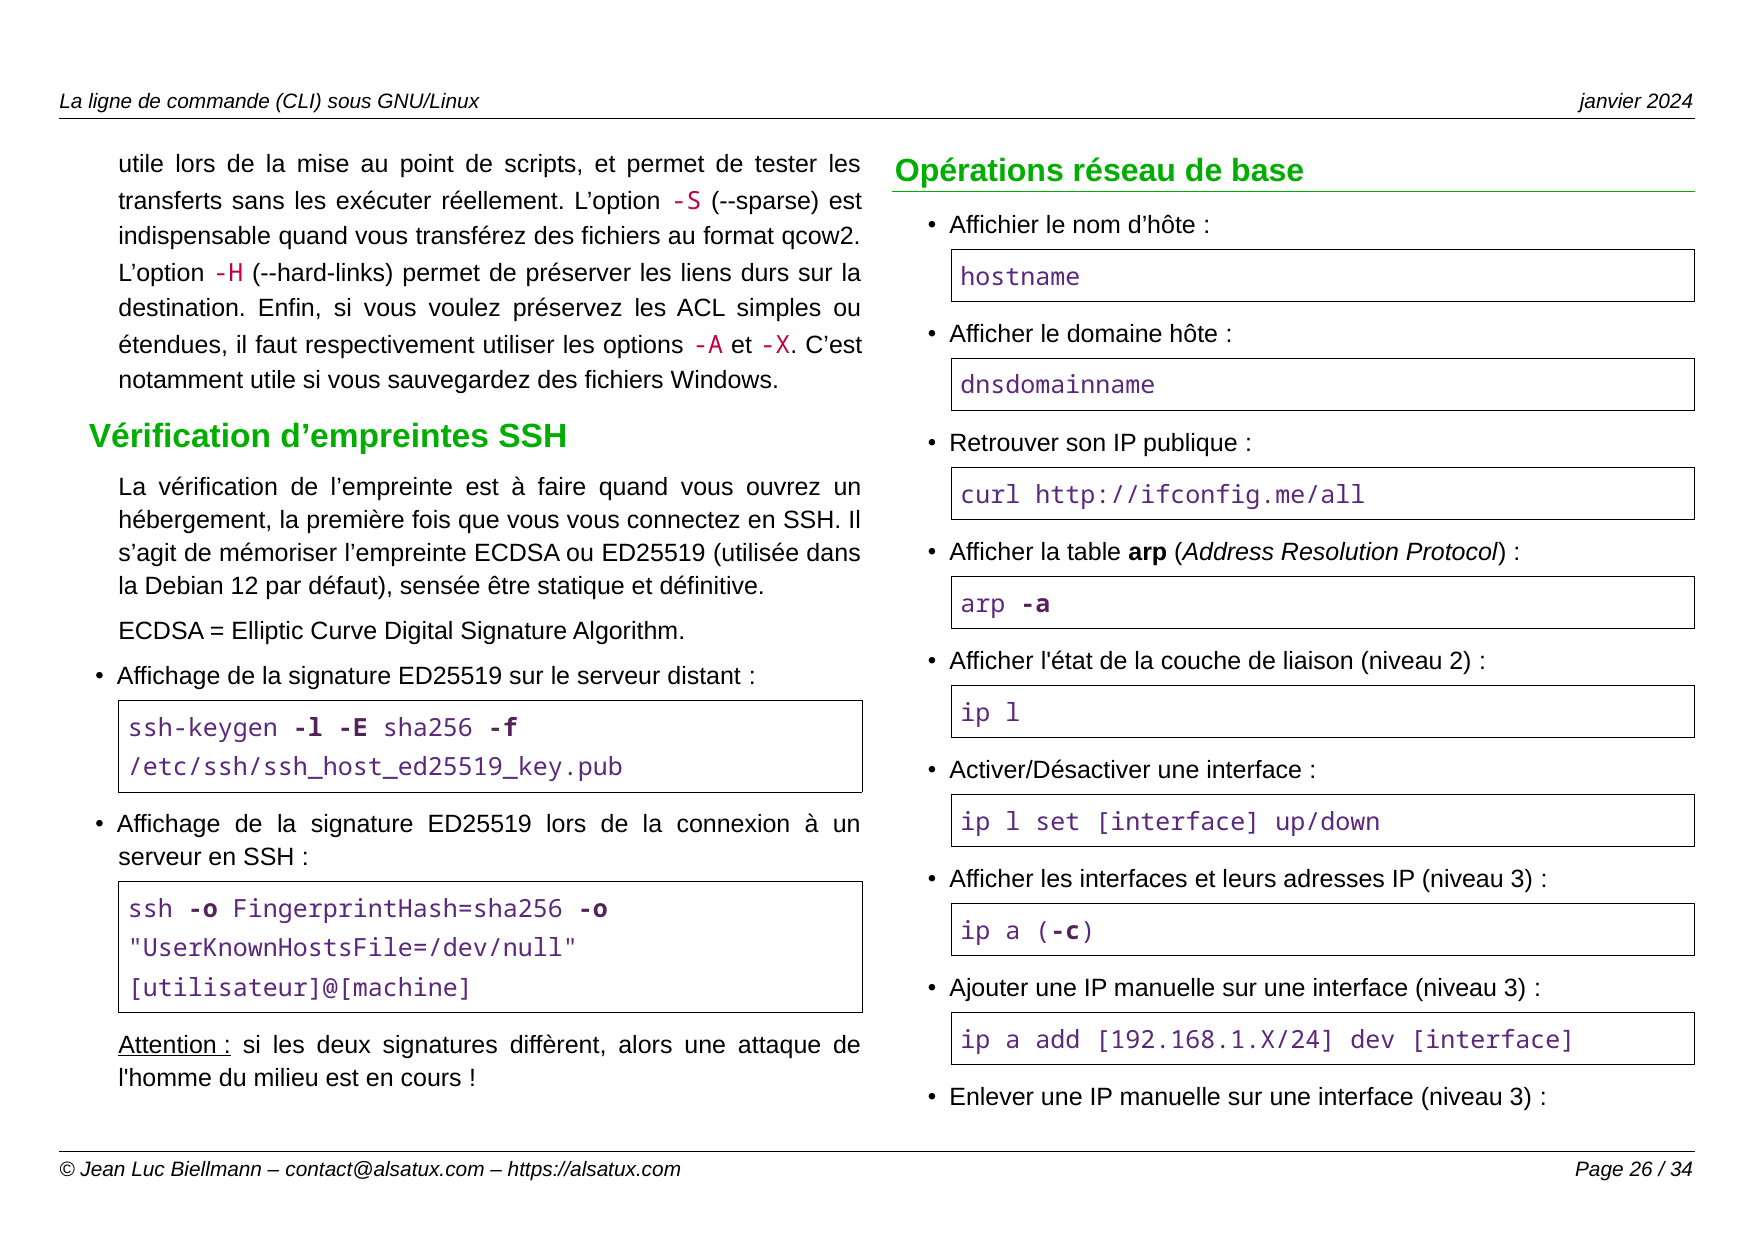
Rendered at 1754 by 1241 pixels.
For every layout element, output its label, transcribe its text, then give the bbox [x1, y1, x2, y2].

text dnsdomainname [952, 359, 1694, 410]
text ECDSA = Elliptic Curve Digital Signature Algorithm. [118, 616, 862, 645]
text ssh -o FingerprintHash=sha256 -o "UserKnownHostsFile=/dev/null" [utilisateur]@[machine] [119, 882, 862, 1012]
text ssh-keygen -l -E sha256 -f /etc/ssh/ssh_host_ed25519_key.pub [119, 701, 862, 792]
text ip l [952, 686, 1694, 737]
list Activer/Désactiver une interface : [928, 755, 1695, 784]
text ip l set [interface] up/down [952, 795, 1694, 846]
text ip a (-c) [952, 904, 1694, 955]
list Affichage de la signature ED25519 sur le serveur distant : [95, 661, 862, 690]
text ip a add [192.168.1.X/24] dev [interface] [952, 1013, 1694, 1064]
subtitle Opérations réseau de base [892, 148, 1695, 191]
list Retrouver son IP publique : [928, 428, 1695, 457]
list Enlever une IP manuelle sur une interface (niveau 3) : [928, 1082, 1695, 1111]
text curl http://ifconfig.me/all [952, 468, 1694, 519]
list Afficher la table arp (Address Resolution Protocol) : [928, 537, 1695, 566]
list Afficher les interfaces et leurs adresses IP (niveau 3) : [928, 864, 1695, 893]
text hostname [952, 250, 1694, 301]
list Affichage de la signature ED25519 lors de la connexion à un serveur en SSH : [95, 809, 862, 871]
list Afficher l'état de la couche de liaison (niveau 2) : [928, 646, 1695, 675]
list Ajouter une IP manuelle sur une interface (niveau 3) : [928, 973, 1695, 1002]
list Afficher le domaine hôte : [928, 319, 1695, 347]
text Attention : si les deux signatures diffèrent, alors une attaque de l'homme du milieu est en cours ! [118, 1030, 862, 1091]
list Affichier le nom d’hôte : [928, 209, 1695, 238]
text arp -a [952, 577, 1694, 628]
text utile lors de la mise au point de scripts, et permet de tester les transferts sans les exécuter réellement. L’option -S (--sparse) est indispensable quand vous transférez des fichiers au format qcow2. L’option -H (--hard-links) permet de préserver les liens durs sur la destination. Enfin, si vous voulez préservez les ACL simples ou étendues, il faut respectivement utiliser les options -A et -X. C’est notamment utile si vous sauvegardez des fichiers Windows. [118, 148, 862, 394]
subtitle Vérification d’empreintes SSH [88, 416, 862, 454]
text La vérification de l’empreinte est à faire quand vous ouvrez un hébergement, la première fois que vous vous connectez en SSH. Il s’agit de mémoriser l’empreinte ECDSA ou ED25519 (utilisée dans la Debian 12 par défaut), sensée être statique et définitive. [118, 472, 862, 600]
